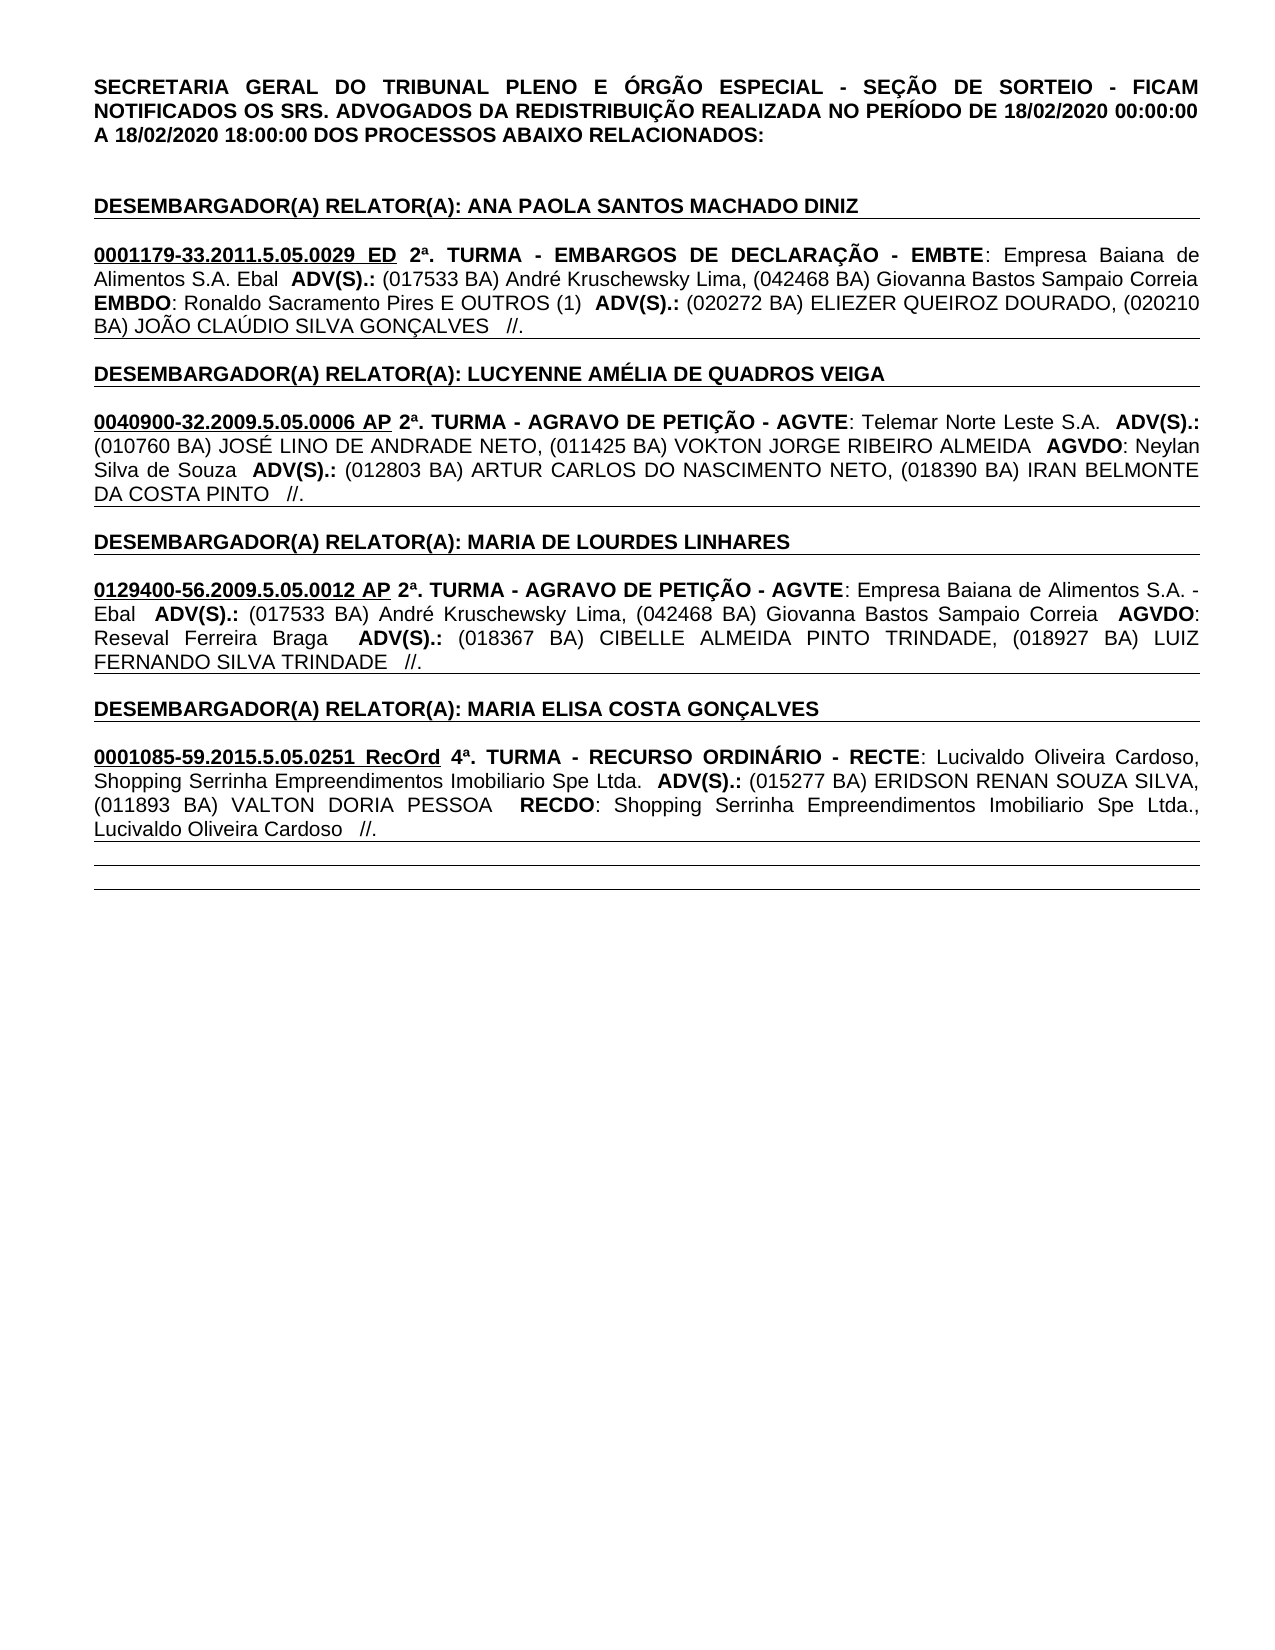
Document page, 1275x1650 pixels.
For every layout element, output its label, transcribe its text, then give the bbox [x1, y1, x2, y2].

text 0001179-33.2011.5.05.0029 ED 2ª. TURMA - EMBARGOS DE DECLARAÇÃO - EMBTE: Empresa Baiana de Alimentos S.A. Ebal ADV(S).: (017533 BA) André Kruschewsky Lima, (042468 BA) Giovanna Bastos Sampaio Correia EMBDO: Ronaldo Sacramento Pires E OUTROS (1) ADV(S).: (020272 BA) ELIEZER QUEIROZ DOURADO, (020210 BA) JOÃO CLAÚDIO SILVA GONÇALVES //. [94, 242, 1200, 338]
text DESEMBARGADOR(A) RELATOR(A): MARIA DE LOURDES LINHARES [94, 529, 1200, 554]
text DESEMBARGADOR(A) RELATOR(A): LUCYENNE AMÉLIA DE QUADROS VEIGA [94, 362, 1200, 386]
text DESEMBARGADOR(A) RELATOR(A): MARIA ELISA COSTA GONÇALVES [94, 697, 1200, 721]
text 0129400-56.2009.5.05.0012 AP 2ª. TURMA - AGRAVO DE PETIÇÃO - AGVTE: Empresa Baiana de Alimentos S.A. - Ebal ADV(S).: (017533 BA) André Kruschewsky Lima, (042468 BA) Giovanna Bastos Sampaio Correia AGVDO: Reseval Ferreira Braga ADV(S).: (018367 BA) CIBELLE ALMEIDA PINTO TRINDADE, (018927 BA) LUIZ FERNANDO SILVA TRINDADE //. [94, 578, 1200, 673]
text 0001085-59.2015.5.05.0251 RecOrd 4ª. TURMA - RECURSO ORDINÁRIO - RECTE: Lucivaldo Oliveira Cardoso, Shopping Serrinha Empreendimentos Imobiliario Spe Ltda. ADV(S).: (015277 BA) ERIDSON RENAN SOUZA SILVA, (011893 BA) VALTON DORIA PESSOA RECDO: Shopping Serrinha Empreendimentos Imobiliario Spe Ltda., Lucivaldo Oliveira Cardoso //. [94, 745, 1200, 841]
text SECRETARIA GERAL DO TRIBUNAL PLENO E ÓRGÃO ESPECIAL - SEÇÃO DE SORTEIO - FICAM NOTIFICADOS OS SRS. ADVOGADOS DA REDISTRIBUIÇÃO REALIZADA NO PERÍODO DE 18/02/2020 00:00:00 A 18/02/2020 18:00:00 DOS PROCESSOS ABAIXO RELACIONADOS: [94, 75, 1200, 147]
text 0040900-32.2009.5.05.0006 AP 2ª. TURMA - AGRAVO DE PETIÇÃO - AGVTE: Telemar Norte Leste S.A. ADV(S).: (010760 BA) JOSÉ LINO DE ANDRADE NETO, (011425 BA) VOKTON JORGE RIBEIRO ALMEIDA AGVDO: Neylan Silva de Souza ADV(S).: (012803 BA) ARTUR CARLOS DO NASCIMENTO NETO, (018390 BA) IRAN BELMONTE DA COSTA PINTO //. [94, 410, 1200, 506]
text DESEMBARGADOR(A) RELATOR(A): ANA PAOLA SANTOS MACHADO DINIZ [94, 194, 1200, 218]
